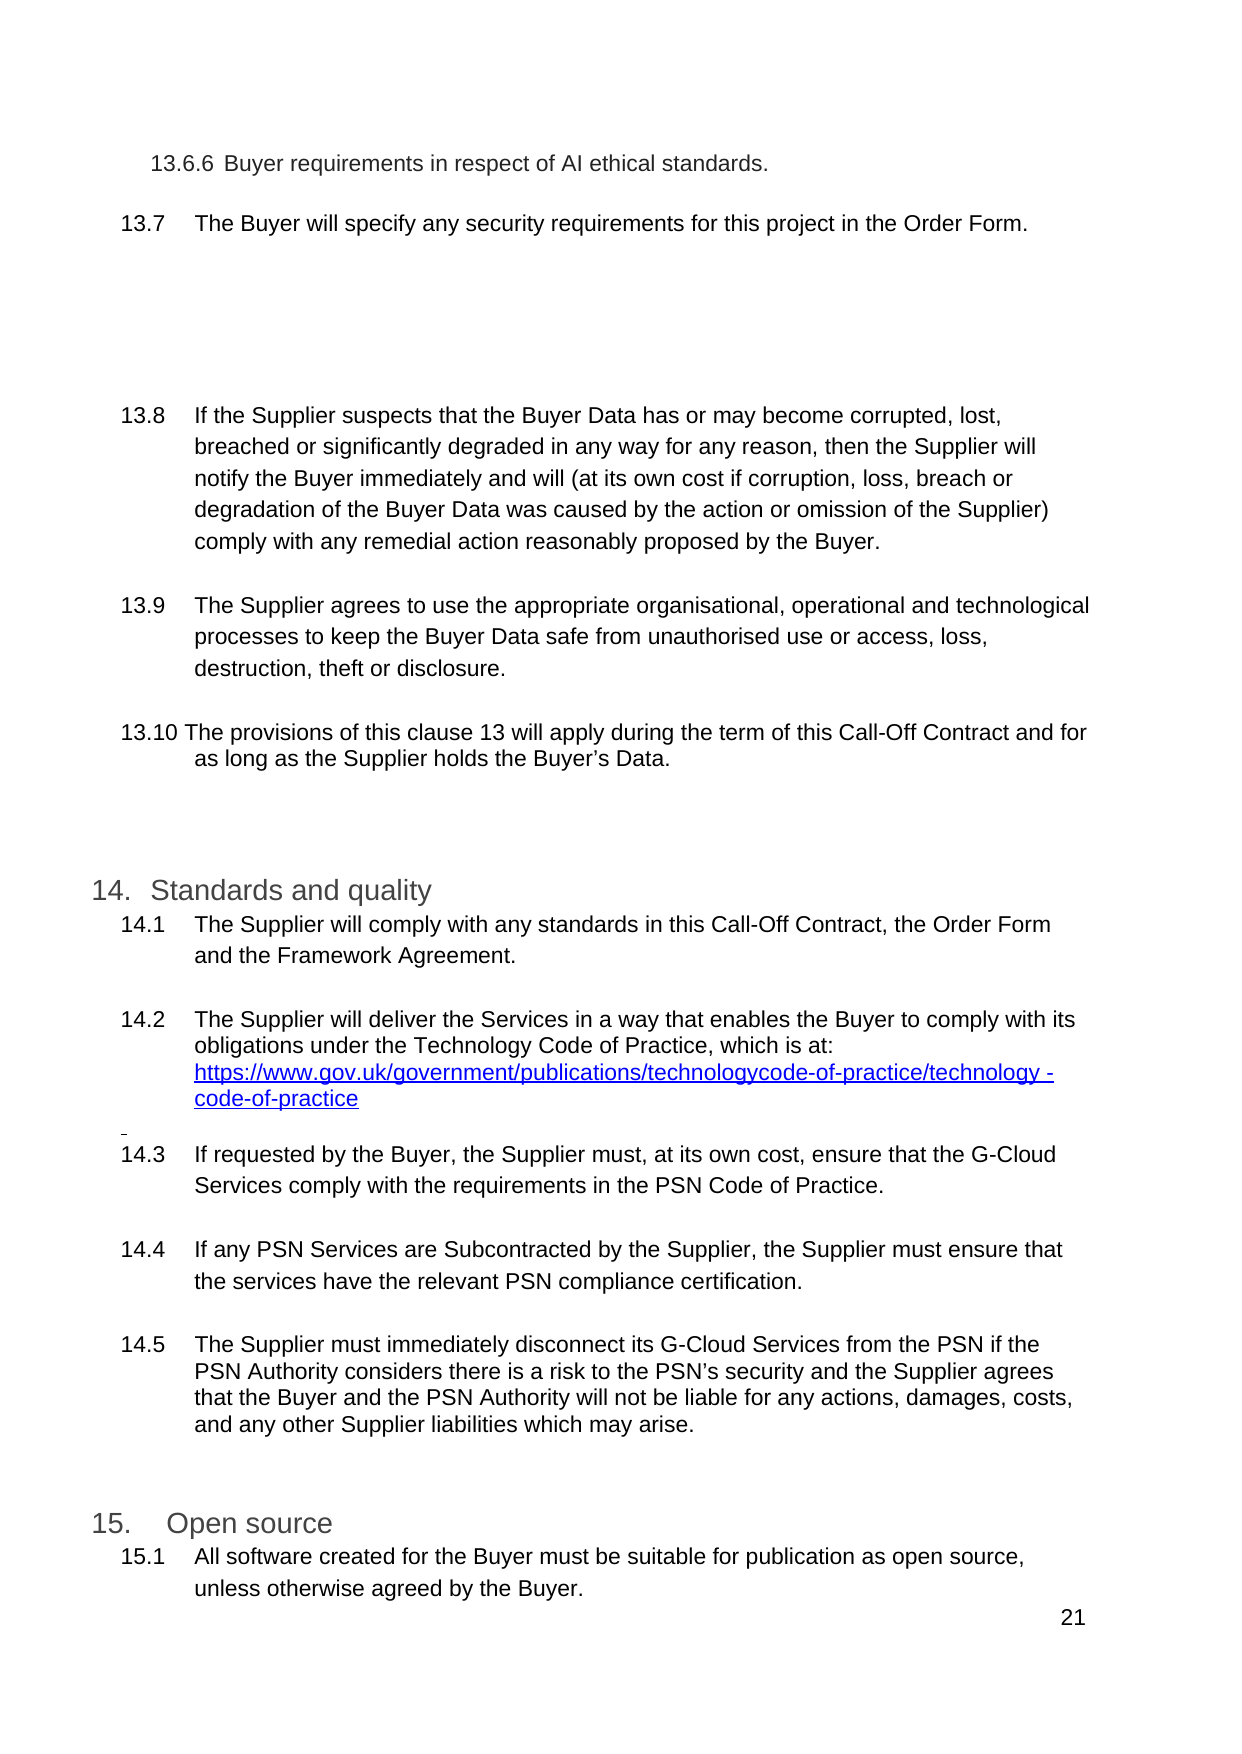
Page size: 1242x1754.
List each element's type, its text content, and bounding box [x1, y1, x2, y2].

subtitle 14. Standards and quality [91, 873, 1092, 906]
subtitle 14.1 The Supplier will comply with any standards in this Call-Off Contract, the Order Form and the Framework Agreement. [120, 911, 1090, 968]
subtitle 13.10 The provisions of this clause 13 will apply during the term of this Call-Off Contract and for as long as the Supplier holds the Buyer’s Data. [120, 719, 1090, 771]
subtitle 13.6.6 Buyer requirements in respect of AI ethical standards. [150, 150, 1092, 176]
subtitle 14.5 The Supplier must immediately disconnect its G-Cloud Services from the PSN if the PSN Authority considers there is a risk to the PSN’s security and the Supplier agrees that the Buyer and the PSN Authority will not be liable for any actions, damages, costs, and any other Supplier liabilities which may arise. [120, 1331, 1092, 1437]
subtitle 13.7 The Buyer will specify any security requirements for this project in the Order Form. [120, 210, 1092, 236]
subtitle 14.3 If requested by the Buyer, the Supplier must, at its own cost, ensure that the G-Cloud Services comply with the requirements in the PSN Code of Practice. [120, 1141, 1090, 1198]
subtitle 14.2 The Supplier will deliver the Services in a way that enables the Buyer to comply with its obligations under the Technology Code of Practice, which is at: https://www.gov.uk/government/publications/technologycode-of-practice/technology -code-of-practice [120, 1006, 1090, 1111]
subtitle 15.1 All software created for the Buyer must be suitable for publication as open source, unless otherwise agreed by the Buyer. [120, 1543, 1090, 1601]
subtitle 13.9 The Supplier agrees to use the appropriate organisational, operational and technological processes to keep the Buyer Data safe from unauthorised use or access, loss, destruction, theft or disclosure. [120, 592, 1090, 681]
subtitle 14.4 If any PSN Services are Subcontracted by the Supplier, the Supplier must ensure that the services have the relevant PSN compliance certification. [120, 1236, 1090, 1294]
subtitle 13.8 If the Supplier suspects that the Buyer Data has or may become corrupted, lost, breached or significantly degraded in any way for any reason, then the Supplier will notify the Buyer immediately and will (at its own cost if corruption, loss, breach or degradation of the Buyer Data was caused by the action or omission of the Supplier) comply with any remedial action reasonably proposed by the Buyer. [120, 402, 1090, 554]
subtitle 15. Open source [91, 1506, 1092, 1539]
